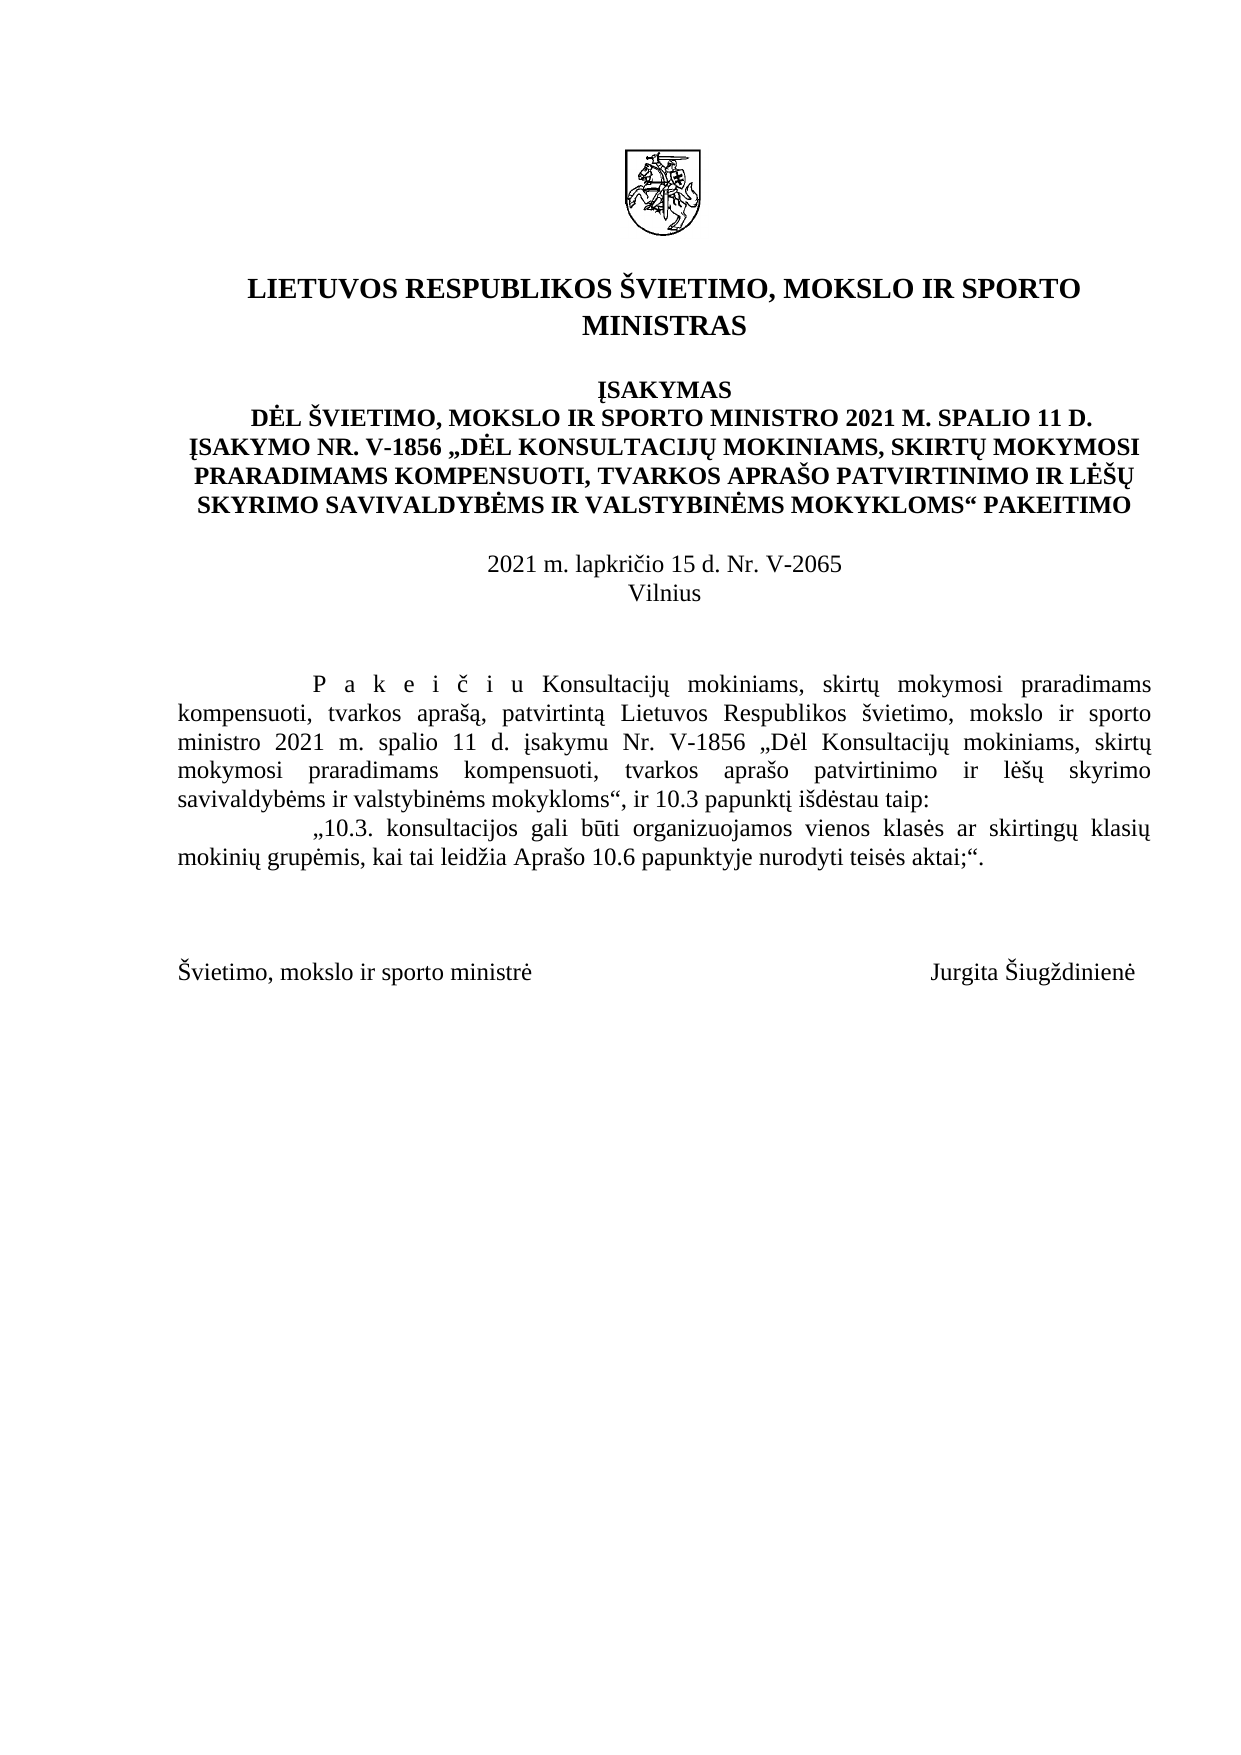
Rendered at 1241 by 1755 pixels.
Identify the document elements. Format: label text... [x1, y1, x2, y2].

text P a k e i č i u Konsultacijų mokiniams, skirtų mokymosi praradimams kompensuoti, tvarkos aprašą, patvirtintą Lietuvos Respublikos švietimo, mokslo ir sporto ministro 2021 m. spalio 11 d. įsakymu Nr. V-1856 „Dėl Konsultacijų mokiniams, skirtų mokymosi praradimams kompensuoti, tvarkos aprašo patvirtinimo ir lėšų skyrimo savivaldybėms ir valstybinėms mokykloms“, ir 10.3 papunktį išdėstau taip: [177, 669, 1152, 813]
text LIETUVOS RESPUBLIKOS ŠVIETIMO, MOKSLO IR SPORTO [177, 272, 1152, 305]
text 2021 m. lapkričio 15 d. Nr. V-2065 [177, 549, 1152, 578]
text DĖL ŠVIETIMO, MOKSLO IR SPORTO MINISTRO 2021 M. SPALIO 11 D. ĮSAKYMO NR. V-1856 „DĖL KONSULTACIJŲ MOKINIAMS, SKIRTŲ MOKYMOSI PRARADIMAMS KOMPENSUOTI, TVARKOS APRAŠO PATVIRTINIMO IR LĖŠŲ SKYRIMO SAVIVALDYBĖMS IR VALSTYBINĖMS MOKYKLOMS“ PAKEITIMO [177, 403, 1152, 518]
text ĮSAKYMAS [177, 375, 1152, 403]
text Švietimo, mokslo ir sporto ministrė Jurgita Šiugždinienė [177, 957, 1152, 986]
text Vilnius [177, 578, 1152, 607]
text „10.3. konsultacijos gali būti organizuojamos vienos klasės ar skirtingų klasių mokinių grupėmis, kai tai leidžia Aprašo 10.6 papunktyje nurodyti teisės aktai;“. [177, 813, 1152, 871]
text MINISTRAS [177, 308, 1152, 341]
